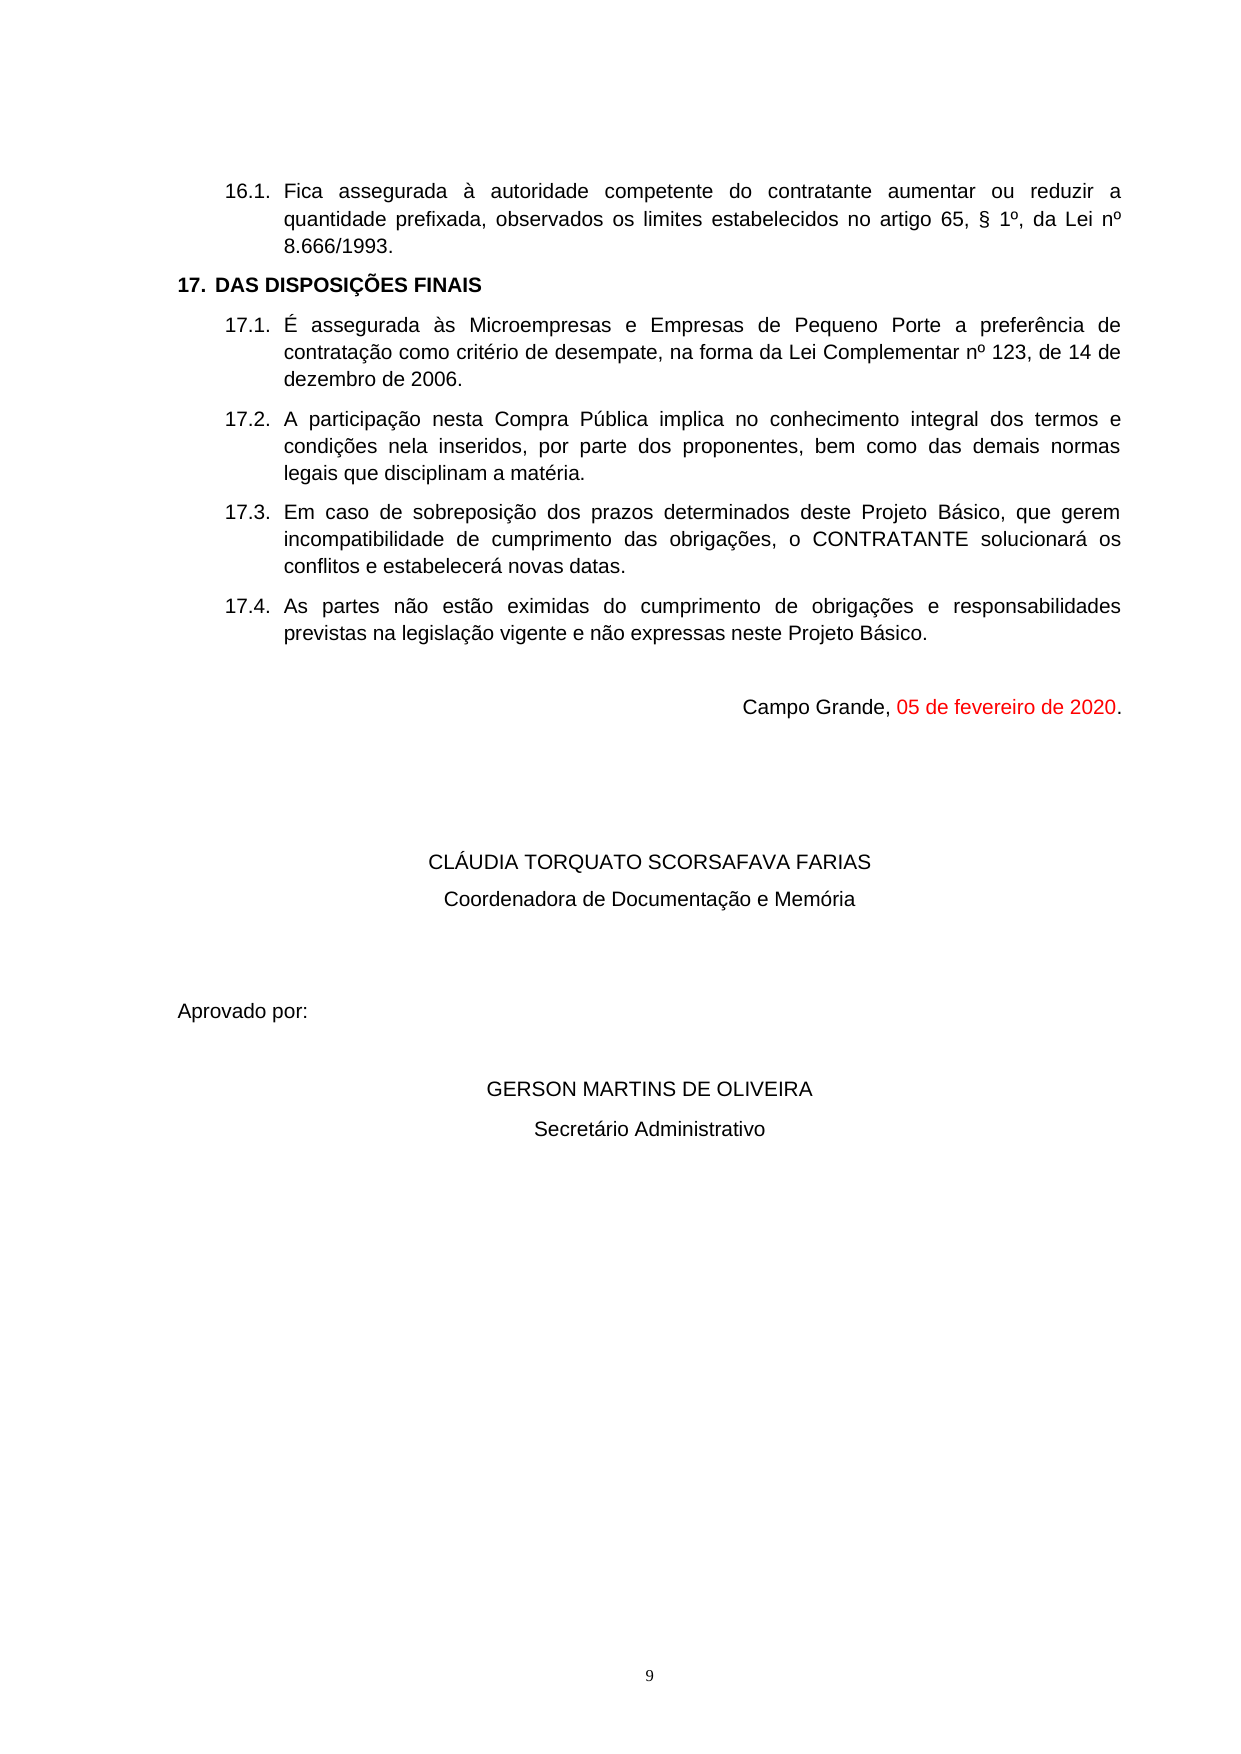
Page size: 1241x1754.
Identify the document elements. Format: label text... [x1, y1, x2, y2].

list Em caso de sobreposição dos prazos determinados deste Projeto Básico, que gerem incompatibilidade de cumprimento das obrigações, o CONTRATANTE solucionará os conflitos e estabelecerá novas datas. [224, 498, 1122, 579]
text Coordenadora de Documentação e Memória [177, 887, 1122, 911]
text Secretário Administrativo [177, 1115, 1122, 1142]
list Fica assegurada à autoridade competente do contratante aumentar ou reduzir a quantidade prefixada, observados os limites estabelecidos no artigo 65, § 1º, da Lei nº 8.666/1993. [224, 177, 1122, 258]
list É assegurada às Microempresas e Empresas de Pequeno Porte a preferência de contratação como critério de desempate, na forma da Lei Complementar nº 123, de 14 de dezembro de 2006. [224, 311, 1122, 392]
text Aprovado por: [177, 1002, 1122, 1023]
list A participação nesta Compra Pública implica no conhecimento integral dos termos e condições nela inseridos, por parte dos proponentes, bem como das demais normas legais que disciplinam a matéria. [224, 404, 1122, 486]
list As partes não estão eximidas do cumprimento de obrigações e responsabilidades previstas na legislação vigente e não expressas neste Projeto Básico. [224, 592, 1122, 646]
list DAS DISPOSIÇÕES FINAIS [177, 271, 1122, 298]
text CLÁUDIA TORQUATO SCORSAFAVA FARIAS [177, 850, 1122, 874]
text Campo Grande, 05 de fevereiro de 2020. [177, 695, 1122, 719]
text GERSON MARTINS DE OLIVEIRA [177, 1075, 1122, 1102]
